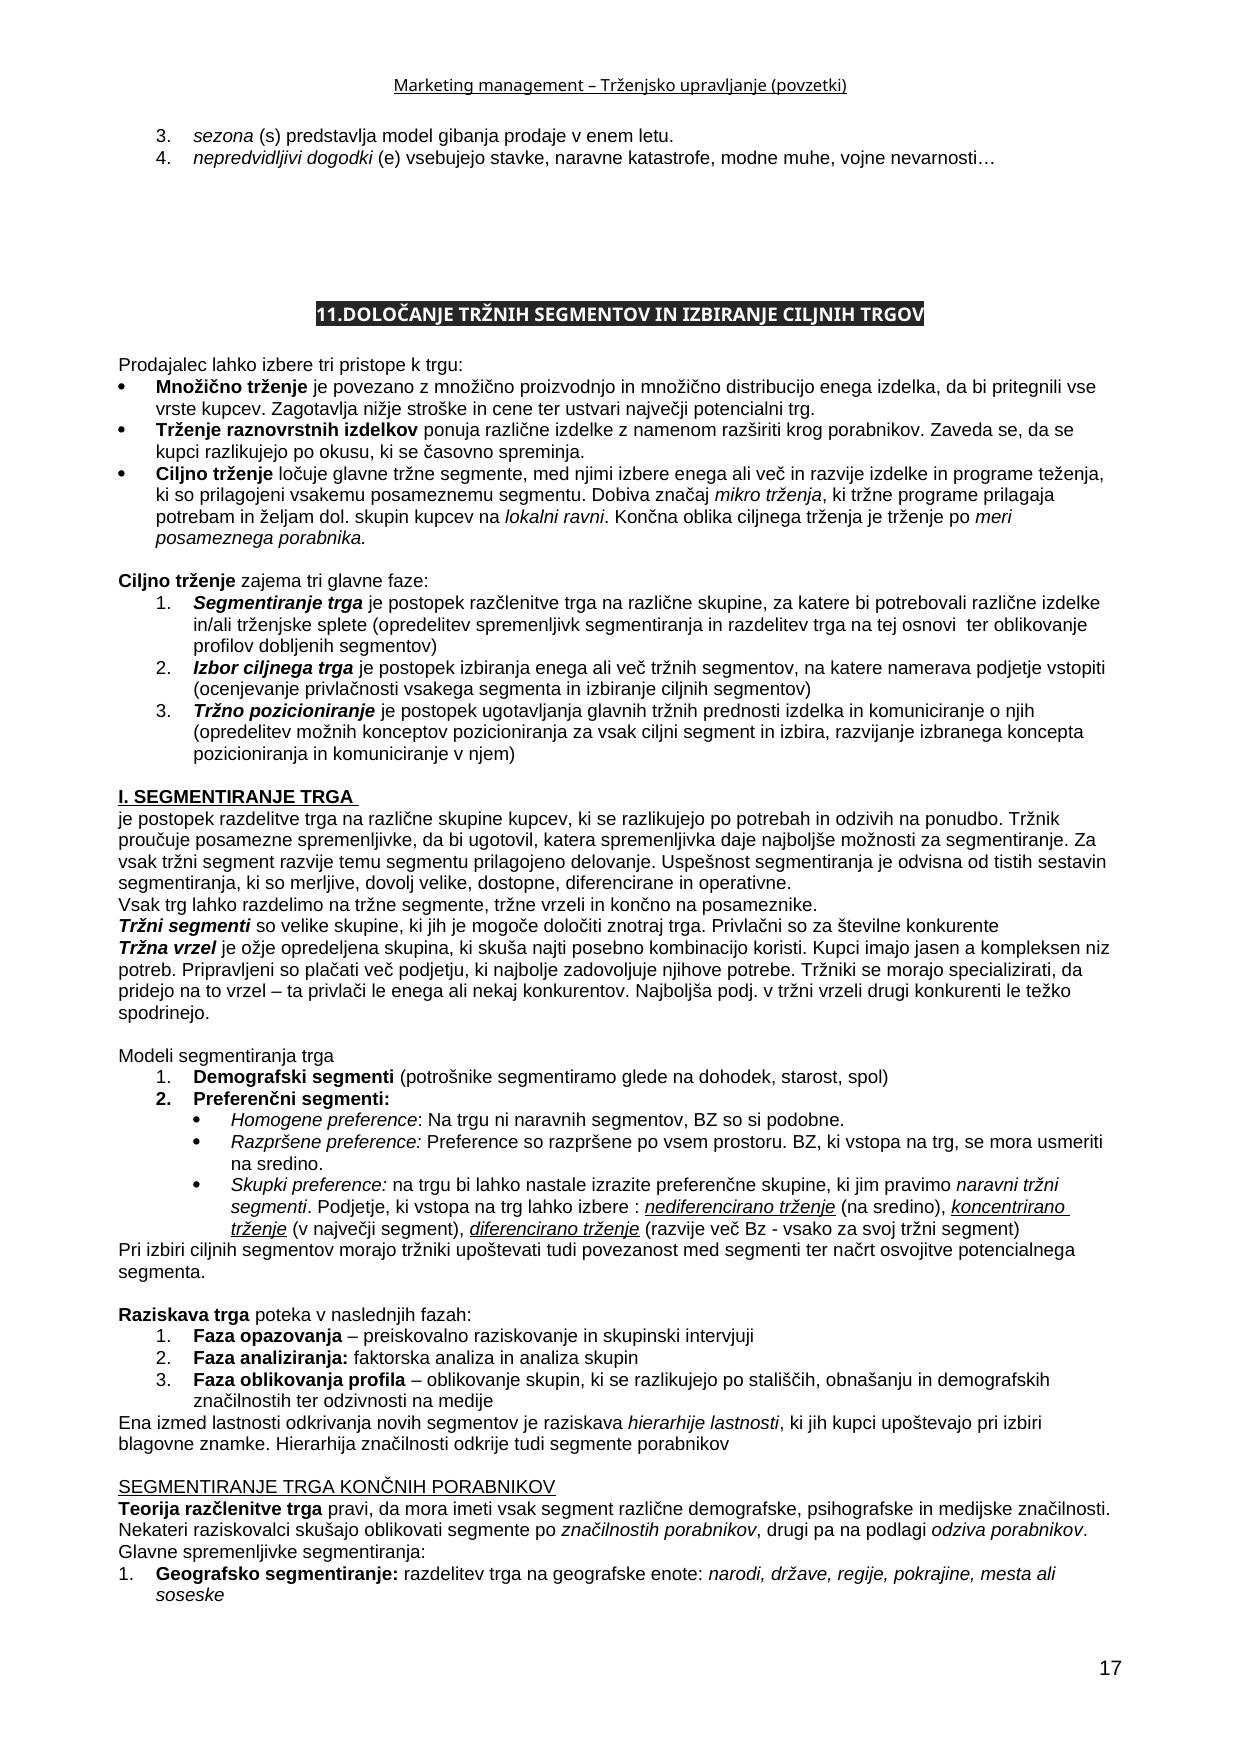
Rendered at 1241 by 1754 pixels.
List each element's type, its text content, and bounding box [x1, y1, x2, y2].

list Preferenčni segmenti: [156, 1088, 1122, 1109]
list Ciljno trženje ločuje glavne tržne segmente, med njimi izbere enega ali več in razvije izdelke in programe teženja, ki so prilagojeni vsakemu posameznemu segmentu. Dobiva značaj mikro trženja, ki tržne programe prilagaja potrebam in željam dol. skupin kupcev na lokalni ravni. Končna oblika ciljnega trženja je trženje po meri posameznega porabnika. [118, 462, 1122, 549]
list Homogene preference: Na trgu ni naravnih segmentov, BZ so si podobne. [193, 1109, 1122, 1131]
list sezona (s) predstavlja model gibanja prodaje v enem letu. [156, 125, 1122, 147]
text Vsak trg lahko razdelimo na tržne segmente, tržne vrzeli in končno na posameznike. [118, 894, 1122, 915]
text Ciljno trženje zajema tri glavne faze: [118, 570, 1122, 592]
text Teorija razčlenitve trga pravi, da mora imeti vsak segment različne demografske, psihografske in medijske značilnosti. Nekateri raziskovalci skušajo oblikovati segmente po značilnostih porabnikov, drugi pa na podlagi odziva porabnikov. Glavne spremenljivke segmentiranja: [118, 1498, 1122, 1562]
list Skupki preference: na trgu bi lahko nastale izrazite preferenčne skupine, ki jim pravimo naravni tržni segmenti. Podjetje, ki vstopa na trg lahko izbere : nediferencirano trženje (na sredino), koncentrirano trženje (v največji segment), diferencirano trženje (razvije več Bz - vsako za svoj tržni segment) [193, 1174, 1122, 1239]
list Segmentiranje trga je postopek razčlenitve trga na različne skupine, za katere bi potrebovali različne izdelke in/ali trženjske splete (opredelitev spremenljivk segmentiranja in razdelitev trga na tej osnovi ter oblikovanje profilov dobljenih segmentov) [156, 592, 1122, 656]
text Prodajalec lahko izbere tri pristope k trgu: [118, 354, 1122, 376]
subtitle 11.DOLOČANJE TRŽNIH SEGMENTOV IN IZBIRANJE CILJNIH TRGOV [118, 301, 316, 326]
text Tržna vrzel je ožje opredeljena skupina, ki skuša najti posebno kombinacijo koristi. Kupci imajo jasen a kompleksen niz potreb. Pripravljeni so plačati več podjetju, ki najbolje zadovoljuje njihove potrebe. Tržniki se morajo specializirati, da pridejo na to vrzel – ta privlači le enega ali nekaj konkurentov. Najboljša podj. v tržni vrzeli drugi konkurenti le težko spodrinejo. [118, 937, 1122, 1023]
text Tržni segmenti so velike skupine, ki jih je mogoče določiti znotraj trga. Privlačni so za številne konkurente [118, 915, 1122, 937]
subtitle SEGMENTIRANJE TRGA KONČNIH PORABNIKOV [118, 1476, 1122, 1498]
list Tržno pozicioniranje je postopek ugotavljanja glavnih tržnih prednosti izdelka in komuniciranje o njih (opredelitev možnih konceptov pozicioniranja za vsak ciljni segment in izbira, razvijanje izbranega koncepta pozicioniranja in komuniciranje v njem) [156, 699, 1122, 764]
list Izbor ciljnega trga je postopek izbiranja enega ali več tržnih segmentov, na katere namerava podjetje vstopiti (ocenjevanje privlačnosti vsakega segmenta in izbiranje ciljnih segmentov) [156, 656, 1122, 699]
list Trženje raznovrstnih izdelkov ponuja različne izdelke z namenom razširiti krog porabnikov. Zaveda se, da se kupci razlikujejo po okusu, ki se časovno spreminja. [118, 419, 1122, 462]
text Pri izbiri ciljnih segmentov morajo tržniki upoštevati tudi povezanost med segmenti ter načrt osvojitve potencialnega segmenta. [118, 1239, 1122, 1282]
list Razpršene preference: Preference so razpršene po vsem prostoru. BZ, ki vstopa na trg, se mora usmeriti na sredino. [193, 1131, 1122, 1174]
list Geografsko segmentiranje: razdelitev trga na geografske enote: narodi, države, regije, pokrajine, mesta ali soseske [118, 1562, 1122, 1606]
list nepredvidljivi dogodki (e) vsebujejo stavke, naravne katastrofe, modne muhe, vojne nevarnosti… [156, 147, 1122, 168]
list Faza analiziranja: faktorska analiza in analiza skupin [156, 1347, 1122, 1368]
list Demografski segmenti (potrošnike segmentiramo glede na dohodek, starost, spol) [156, 1066, 1122, 1088]
text I. SEGMENTIRANJE TRGA [118, 786, 1122, 807]
text Raziskava trga poteka v naslednjih fazah: [118, 1304, 1122, 1325]
text Ena izmed lastnosti odkrivanja novih segmentov je raziskava hierarhije lastnosti, ki jih kupci upoštevajo pri izbiri blagovne znamke. Hierarhija značilnosti odkrije tudi segmente porabnikov [118, 1411, 1122, 1454]
list Faza opazovanja – preiskovalno raziskovanje in skupinski intervjuji [156, 1325, 1122, 1347]
list Množično trženje je povezano z množično proizvodnjo in množično distribucijo enega izdelka, da bi pritegnili vse vrste kupcev. Zagotavlja nižje stroške in cene ter ustvari največji potencialni trg. [118, 376, 1122, 419]
list Faza oblikovanja profila – oblikovanje skupin, ki se razlikujejo po stališčih, obnašanju in demografskih značilnostih ter odzivnosti na medije [156, 1368, 1122, 1411]
subtitle 11.DOLOČANJE TRŽNIH SEGMENTOV IN IZBIRANJE CILJNIH TRGOV [924, 301, 1122, 326]
text je postopek razdelitve trga na različne skupine kupcev, ki se razlikujejo po potrebah in odzivih na ponudbo. Tržnik proučuje posamezne spremenljivke, da bi ugotovil, katera spremenljivka daje najboljše možnosti za segmentiranje. Za vsak tržni segment razvije temu segmentu prilagojeno delovanje. Uspešnost segmentiranja je odvisna od tistih sestavin segmentiranja, ki so merljive, dovolj velike, dostopne, diferencirane in operativne. [118, 807, 1122, 894]
text Modeli segmentiranja trga [118, 1044, 1122, 1066]
